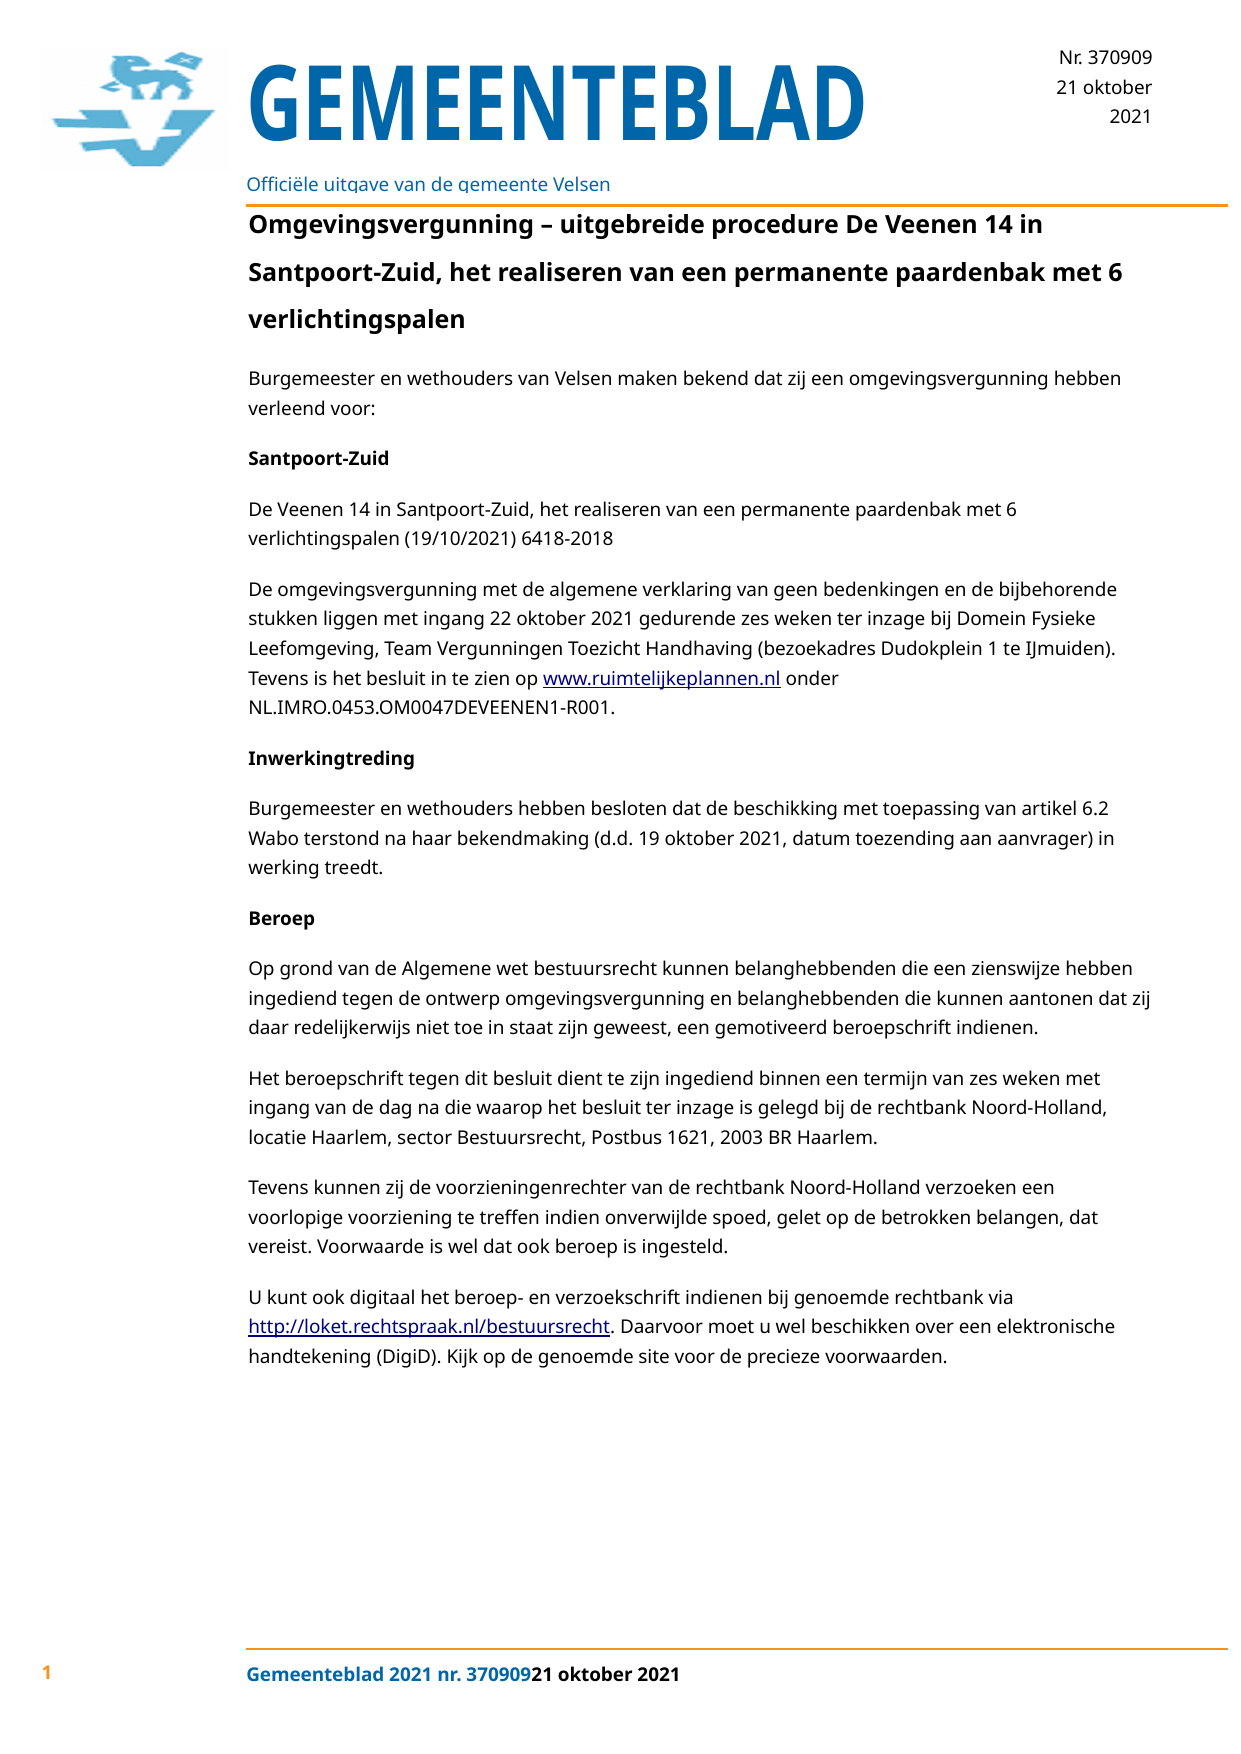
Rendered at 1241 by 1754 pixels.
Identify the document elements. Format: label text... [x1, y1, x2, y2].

text Burgemeester en wethouders hebben besloten dat de beschikking met toepassing van artikel 6.2 Wabo terstond na haar bekendmaking (d.d. 19 oktober 2021, datum toezending aan aanvrager) in werking treedt. [248, 795, 1152, 880]
text De omgevingsvergunning met de algemene verklaring van geen bedenkingen en de bijbehorende stukken liggen met ingang 22 oktober 2021 gedurende zes weken ter inzage bij Domein Fysieke Leefomgeving, Team Vergunningen Toezicht Handhaving (bezoekadres Dudokplein 1 te IJmuiden). Tevens is het besluit in te zien op www.ruimtelijkeplannen.nl onder NL.IMRO.0453.OM0047DEVEENEN1-R001. [248, 576, 1152, 720]
text Santpoort-Zuid [248, 446, 1152, 471]
text Burgemeester en wethouders van Velsen maken bekend dat zij een omgevingsvergunning hebben verleend voor: [248, 366, 1152, 421]
text Op grond van de Algemene wet bestuursrecht kunnen belanghebbenden die een zienswijze hebben ingediend tegen de ontwerp omgevingsvergunning en belanghebbenden die kunnen aantonen dat zij daar redelijkerwijs niet toe in staat zijn geweest, een gemotiveerd beroepschrift indienen. [248, 955, 1152, 1040]
text De Veenen 14 in Santpoort-Zuid, het realiseren van een permanente paardenbak met 6 verlichtingspalen (19/10/2021) 6418-2018 [248, 496, 1152, 551]
text Omgevingsvergunning – uitgebreide procedure De Veenen 14 in Santpoort-Zuid, het realiseren van een permanente paardenbak met 6 verlichtingspalen [248, 207, 1152, 336]
text Tevens kunnen zij de voorzieningenrechter van de rechtbank Noord-Holland verzoeken een voorlopige voorziening te treffen indien onverwijlde spoed, gelet op de betrokken belangen, dat vereist. Voorwaarde is wel dat ook beroep is ingesteld. [248, 1174, 1152, 1259]
text Beroep [248, 905, 1152, 930]
picture [41, 47, 231, 172]
text Inwerkingtreding [248, 745, 1152, 770]
text U kunt ook digitaal het beroep- en verzoekschrift indienen bij genoemde rechtbank via http://loket.rechtspraak.nl/bestuursrecht. Daarvoor moet u wel beschikken over een elektronische handtekening (DigiD). Kijk op de genoemde site voor de precieze voorwaarden. [248, 1284, 1152, 1369]
text Het beroepschrift tegen dit besluit dient te zijn ingediend binnen een termijn van zes weken met ingang van de dag na die waarop het besluit ter inzage is gelegd bij de rechtbank Noord-Holland, locatie Haarlem, sector Bestuursrecht, Postbus 1621, 2003 BR Haarlem. [248, 1065, 1152, 1149]
